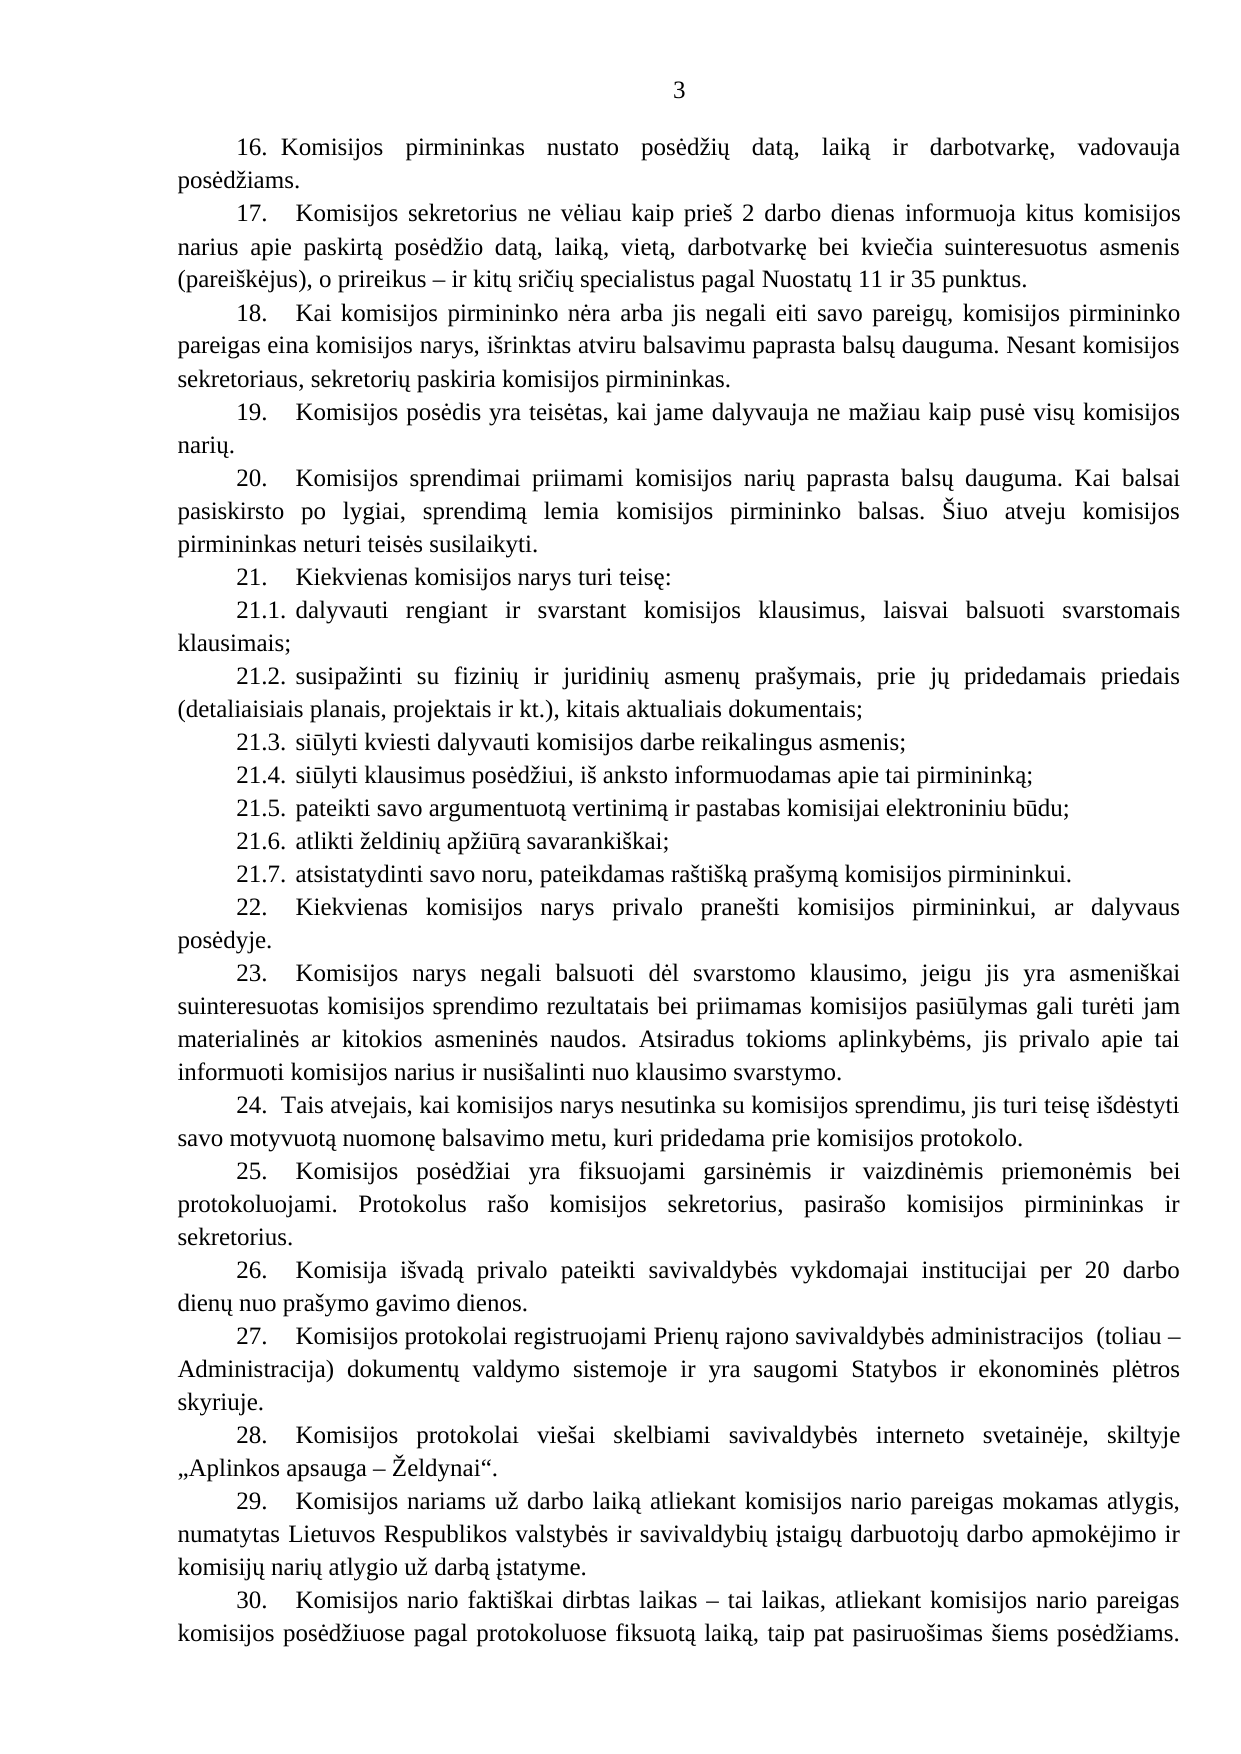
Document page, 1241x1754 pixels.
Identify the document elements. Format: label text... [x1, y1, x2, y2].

text 24. Tais atvejais, kai komisijos narys nesutinka su komisijos sprendimu, jis turi teisę išdėstyti savo motyvuotą nuomonę balsavimo metu, kuri pridedama prie komisijos protokolo. [177, 1090, 1181, 1152]
text 16. Komisijos pirmininkas nustato posėdžių datą, laiką ir darbotvarkę, vadovauja posėdžiams. [177, 132, 1181, 194]
text 21.1. dalyvauti rengiant ir svarstant komisijos klausimus, laisvai balsuoti svarstomais klausimais; [177, 595, 1181, 657]
text 29. Komisijos nariams už darbo laiką atliekant komisijos nario pareigas mokamas atlygis, numatytas Lietuvos Respublikos valstybės ir savivaldybių įstaigų darbuotojų darbo apmokėjimo ir komisijų narių atlygio už darbą įstatyme. [177, 1486, 1181, 1581]
text 21.7. atsistatydinti savo noru, pateikdamas raštišką prašymą komisijos pirmininkui. [177, 859, 1181, 888]
text 21.6. atlikti želdinių apžiūrą savarankiškai; [177, 826, 1181, 855]
text 25. Komisijos posėdžiai yra fiksuojami garsinėmis ir vaizdinėmis priemonėmis bei protokoluojami. Protokolus rašo komisijos sekretorius, pasirašo komisijos pirmininkas ir sekretorius. [177, 1156, 1181, 1251]
text 26. Komisija išvadą privalo pateikti savivaldybės vykdomajai institucijai per 20 darbo dienų nuo prašymo gavimo dienos. [177, 1255, 1181, 1317]
text 21.5. pateikti savo argumentuotą vertinimą ir pastabas komisijai elektroniniu būdu; [177, 793, 1181, 822]
text 21.3. siūlyti kviesti dalyvauti komisijos darbe reikalingus asmenis; [177, 727, 1181, 756]
text 22. Kiekvienas komisijos narys privalo pranešti komisijos pirmininkui, ar dalyvaus posėdyje. [177, 892, 1181, 954]
text 19. Komisijos posėdis yra teisėtas, kai jame dalyvauja ne mažiau kaip pusė visų komisijos narių. [177, 397, 1181, 458]
text 21. Kiekvienas komisijos narys turi teisę: [177, 562, 1181, 591]
text 17. Komisijos sekretorius ne vėliau kaip prieš 2 darbo dienas informuoja kitus komisijos narius apie paskirtą posėdžio datą, laiką, vietą, darbotvarkę bei kviečia suinteresuotus asmenis (pareiškėjus), o prireikus – ir kitų sričių specialistus pagal Nuostatų 11 ir 35 punktus. [177, 198, 1181, 293]
text 20. Komisijos sprendimai priimami komisijos narių paprasta balsų dauguma. Kai balsai pasiskirsto po lygiai, sprendimą lemia komisijos pirmininko balsas. Šiuo atveju komisijos pirmininkas neturi teisės susilaikyti. [177, 463, 1181, 557]
text 21.2. susipažinti su fizinių ir juridinių asmenų prašymais, prie jų pridedamais priedais (detaliaisiais planais, projektais ir kt.), kitais aktualiais dokumentais; [177, 661, 1181, 723]
text 30. Komisijos nario faktiškai dirbtas laikas – tai laikas, atliekant komisijos nario pareigas komisijos posėdžiuose pagal protokoluose fiksuotą laiką, taip pat pasiruošimas šiems posėdžiams. [177, 1585, 1181, 1647]
text 21.4. siūlyti klausimus posėdžiui, iš anksto informuodamas apie tai pirmininką; [177, 760, 1181, 789]
text 18. Kai komisijos pirmininko nėra arba jis negali eiti savo pareigų, komisijos pirmininko pareigas eina komisijos narys, išrinktas atviru balsavimu paprasta balsų dauguma. Nesant komisijos sekretoriaus, sekretorių paskiria komisijos pirmininkas. [177, 298, 1181, 392]
text 27. Komisijos protokolai registruojami Prienų rajono savivaldybės administracijos (toliau – Administracija) dokumentų valdymo sistemoje ir yra saugomi Statybos ir ekonominės plėtros skyriuje. [177, 1321, 1181, 1416]
text 28. Komisijos protokolai viešai skelbiami savivaldybės interneto svetainėje, skiltyje „Aplinkos apsauga – Želdynai“. [177, 1420, 1181, 1482]
text 23. Komisijos narys negali balsuoti dėl svarstomo klausimo, jeigu jis yra asmeniškai suinteresuotas komisijos sprendimo rezultatais bei priimamas komisijos pasiūlymas gali turėti jam materialinės ar kitokios asmeninės naudos. Atsiradus tokioms aplinkybėms, jis privalo apie tai informuoti komisijos narius ir nusišalinti nuo klausimo svarstymo. [177, 958, 1181, 1086]
